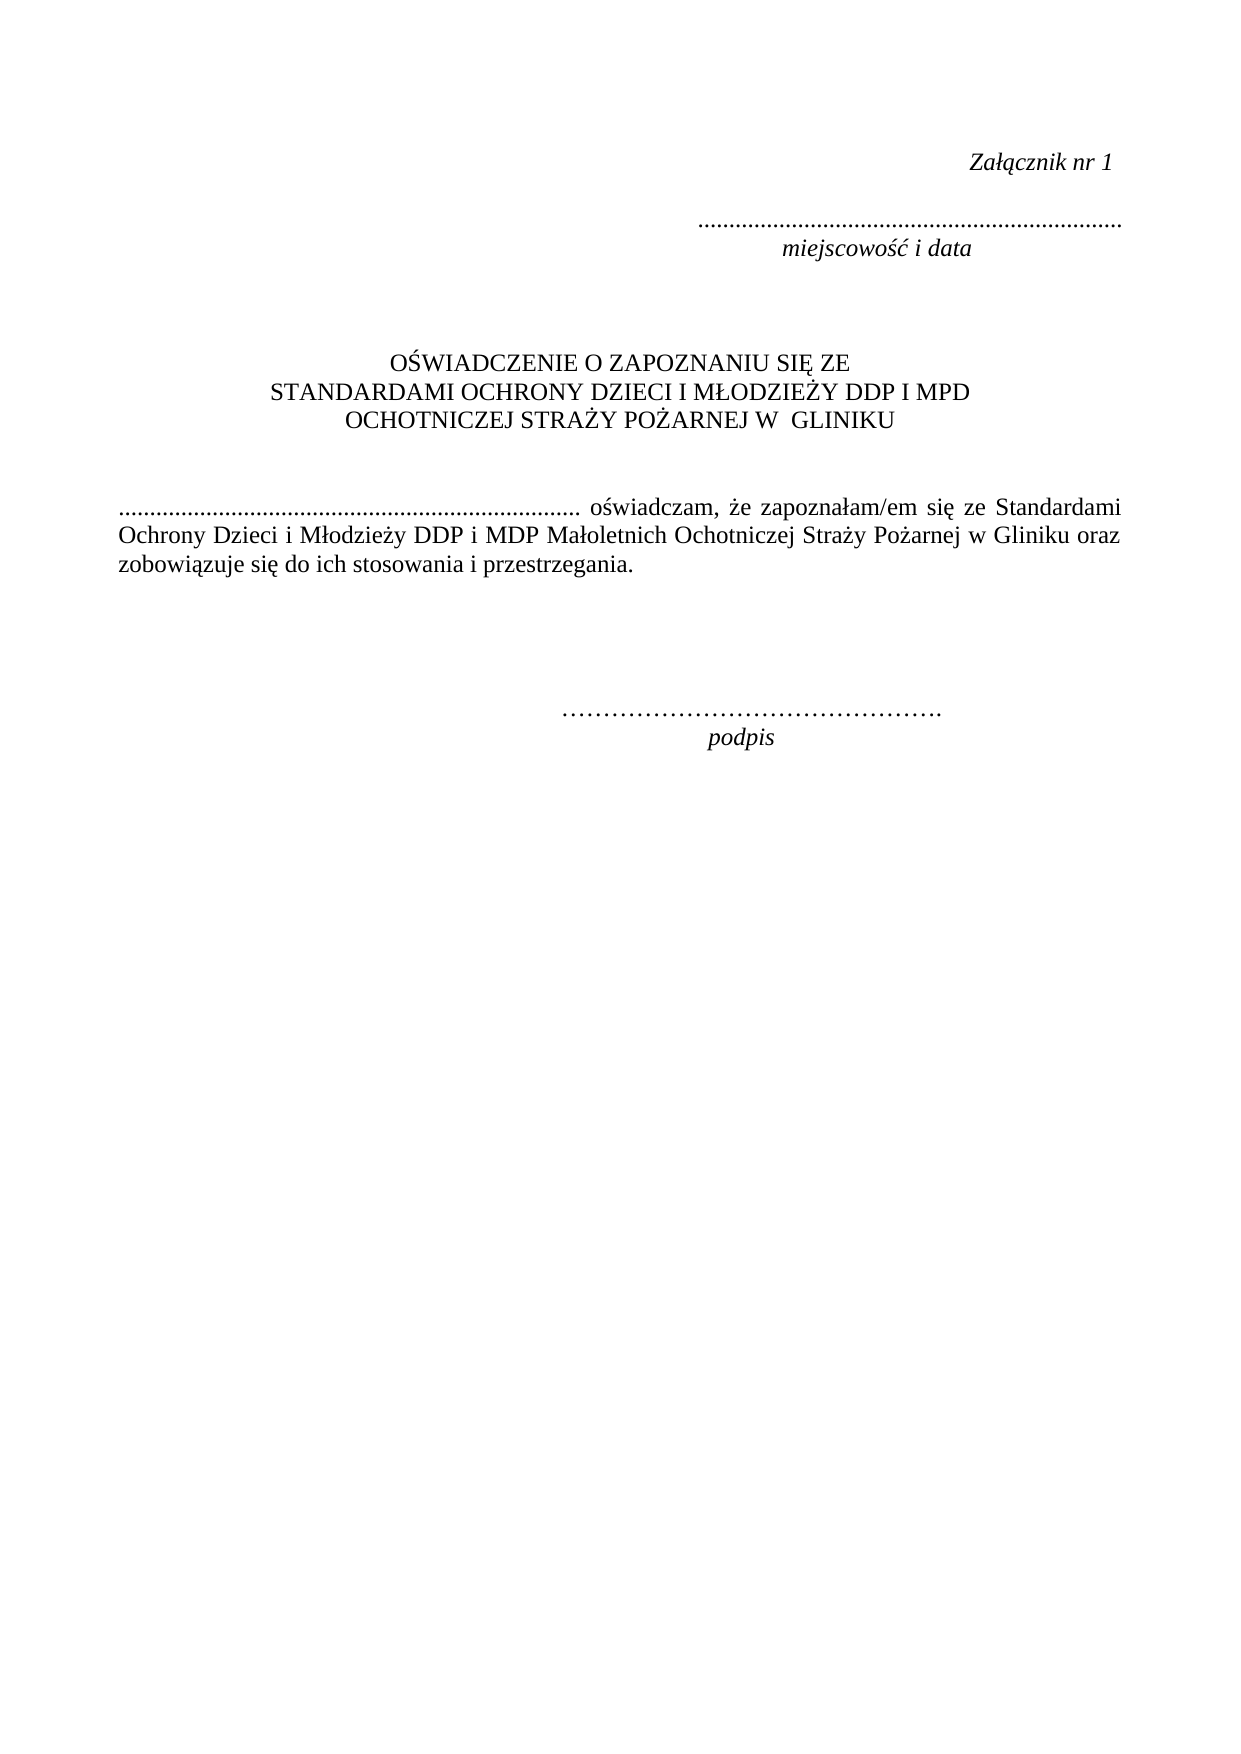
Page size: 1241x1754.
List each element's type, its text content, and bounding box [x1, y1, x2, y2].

text .......................................................................... oświadczam, że zapoznałam/em się ze Standardami Ochrony Dzieci i Młodzieży DDP i MDP Małoletnich Ochotniczej Straży Pożarnej w Gliniku oraz zobowiązuje się do ich stosowania i przestrzegania. [118, 492, 1122, 578]
text STANDARDAMI OCHRONY DZIECI I MŁODZIEŻY DDP I MPD [118, 377, 1122, 406]
text Załącznik nr 1 [118, 147, 1122, 176]
text miejscowość i data [708, 233, 1122, 262]
text OŚWIADCZENIE O ZAPOZNANIU SIĘ ZE [118, 348, 1122, 377]
text .................................................................... [118, 204, 1122, 233]
text ………………………………………. [487, 693, 1122, 722]
text podpis [634, 722, 1122, 751]
text OCHOTNICZEJ STRAŻY POŻARNEJ W GLINIKU [118, 406, 1122, 434]
